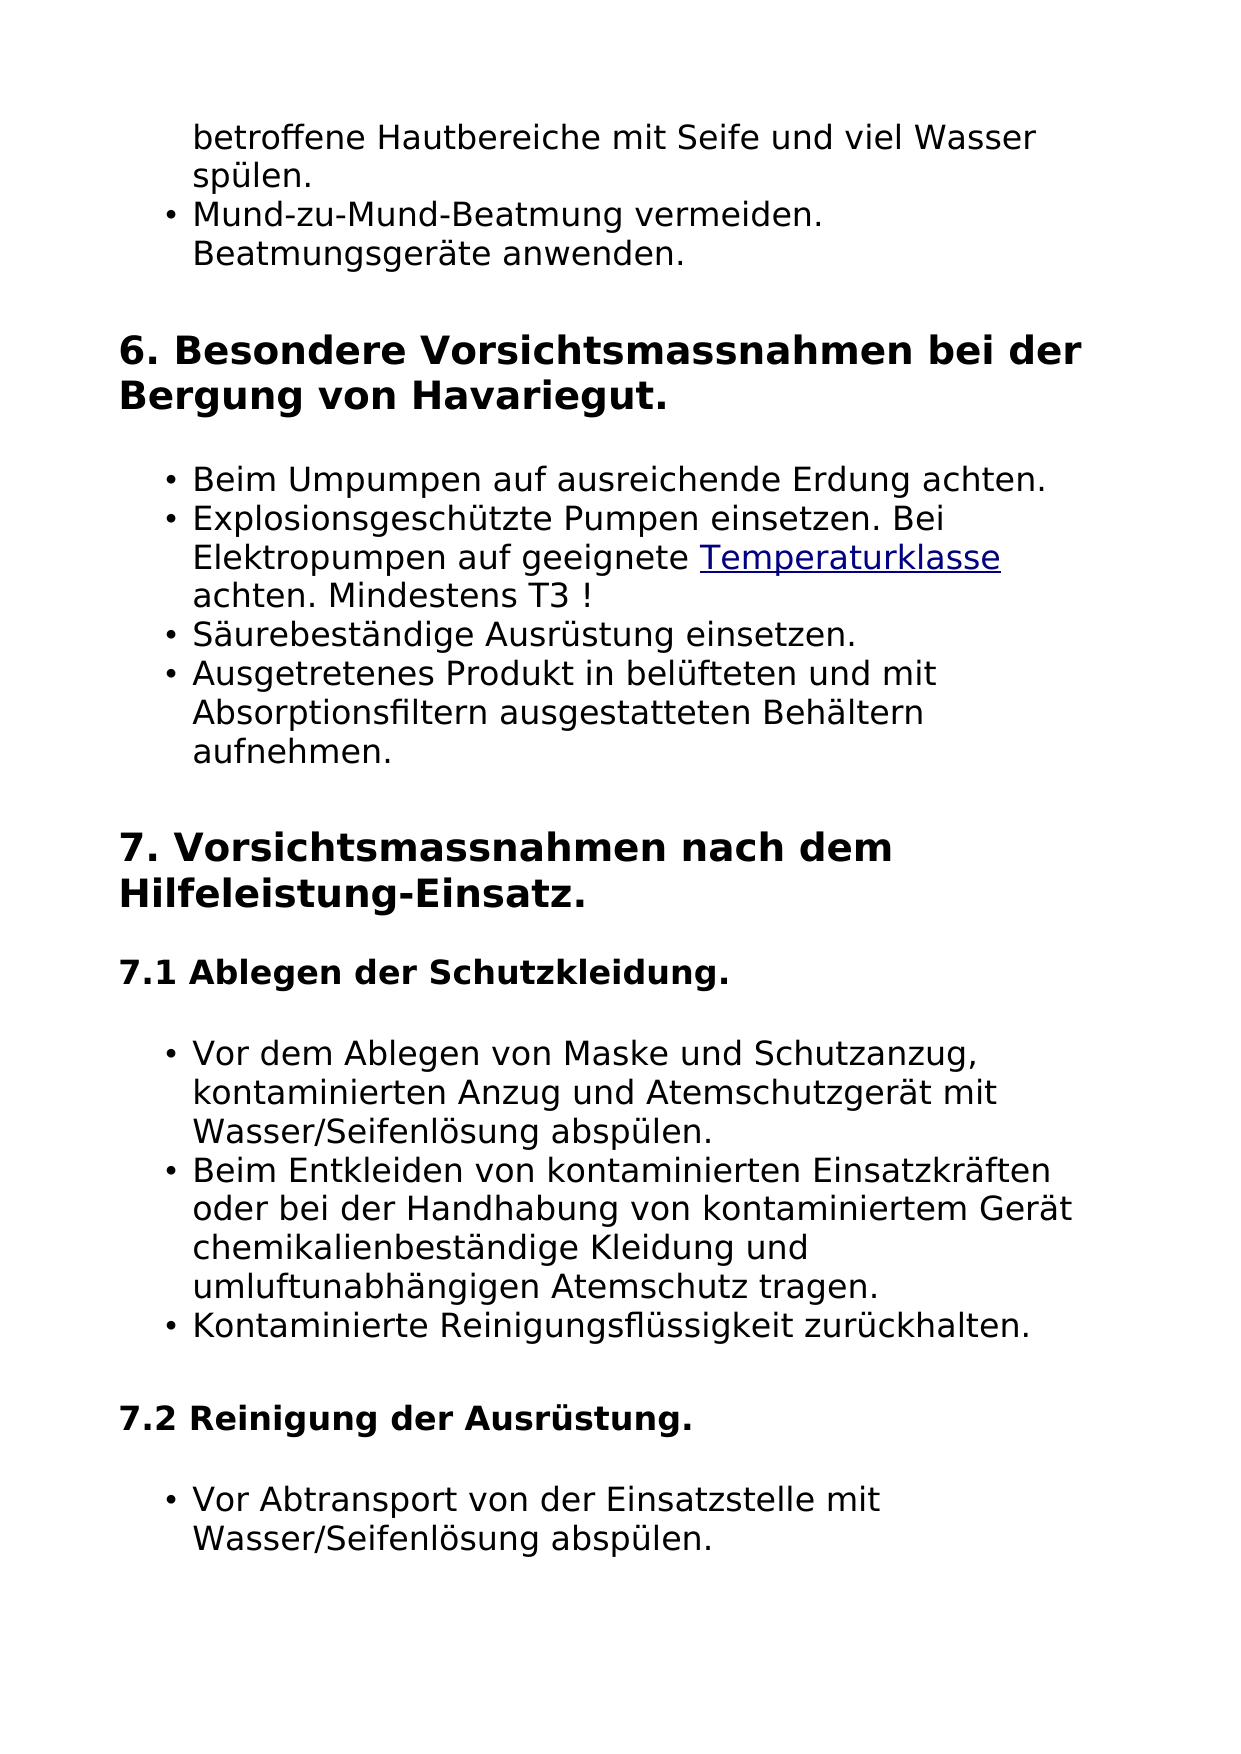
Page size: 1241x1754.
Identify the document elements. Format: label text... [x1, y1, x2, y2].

list Vor Abtransport von der Einsatzstelle mit Wasser/Seifenlösung abspülen. [177, 1481, 1122, 1558]
list Säurebeständige Ausrüstung einsetzen. [177, 616, 1122, 655]
list Ausgetretenes Produkt in belüfteten und mit Absorptionsfiltern ausgestatteten Behältern aufnehmen. [177, 655, 1122, 771]
list Vor dem Ablegen von Maske und Schutzanzug, kontaminierten Anzug und Atemschutzgerät mit Wasser/Seifenlösung abspülen. [177, 1034, 1122, 1151]
list Beim Entkleiden von kontaminierten Einsatzkräften oder bei der Handhabung von kontaminiertem Gerät chemikalienbeständige Kleidung und umluftunabhängigen Atemschutz tragen. [177, 1151, 1122, 1306]
list Explosionsgeschützte Pumpen einsetzen. Bei Elektropumpen auf geeignete Temperaturklasse achten. Mindestens T3 ! [177, 499, 1122, 616]
subtitle 6. Besondere Vorsichtsmassnahmen bei der Bergung von Havariegut. [118, 328, 1122, 418]
list betroffene Hautbereiche mit Seife und viel Wasser spülen. [177, 118, 1122, 196]
list Kontaminierte Reinigungsflüssigkeit zurückhalten. [177, 1306, 1122, 1345]
list Beim Umpumpen auf ausreichende Erdung achten. [177, 460, 1122, 499]
subtitle 7.1 Ablegen der Schutzkleidung. [118, 954, 1122, 992]
list Mund-zu-Mund-Beatmung vermeiden. Beatmungsgeräte anwenden. [177, 196, 1122, 273]
subtitle 7. Vorsichtsmassnahmen nach dem Hilfeleistung-Einsatz. [118, 826, 1122, 916]
subtitle 7.2 Reinigung der Ausrüstung. [118, 1400, 1122, 1439]
